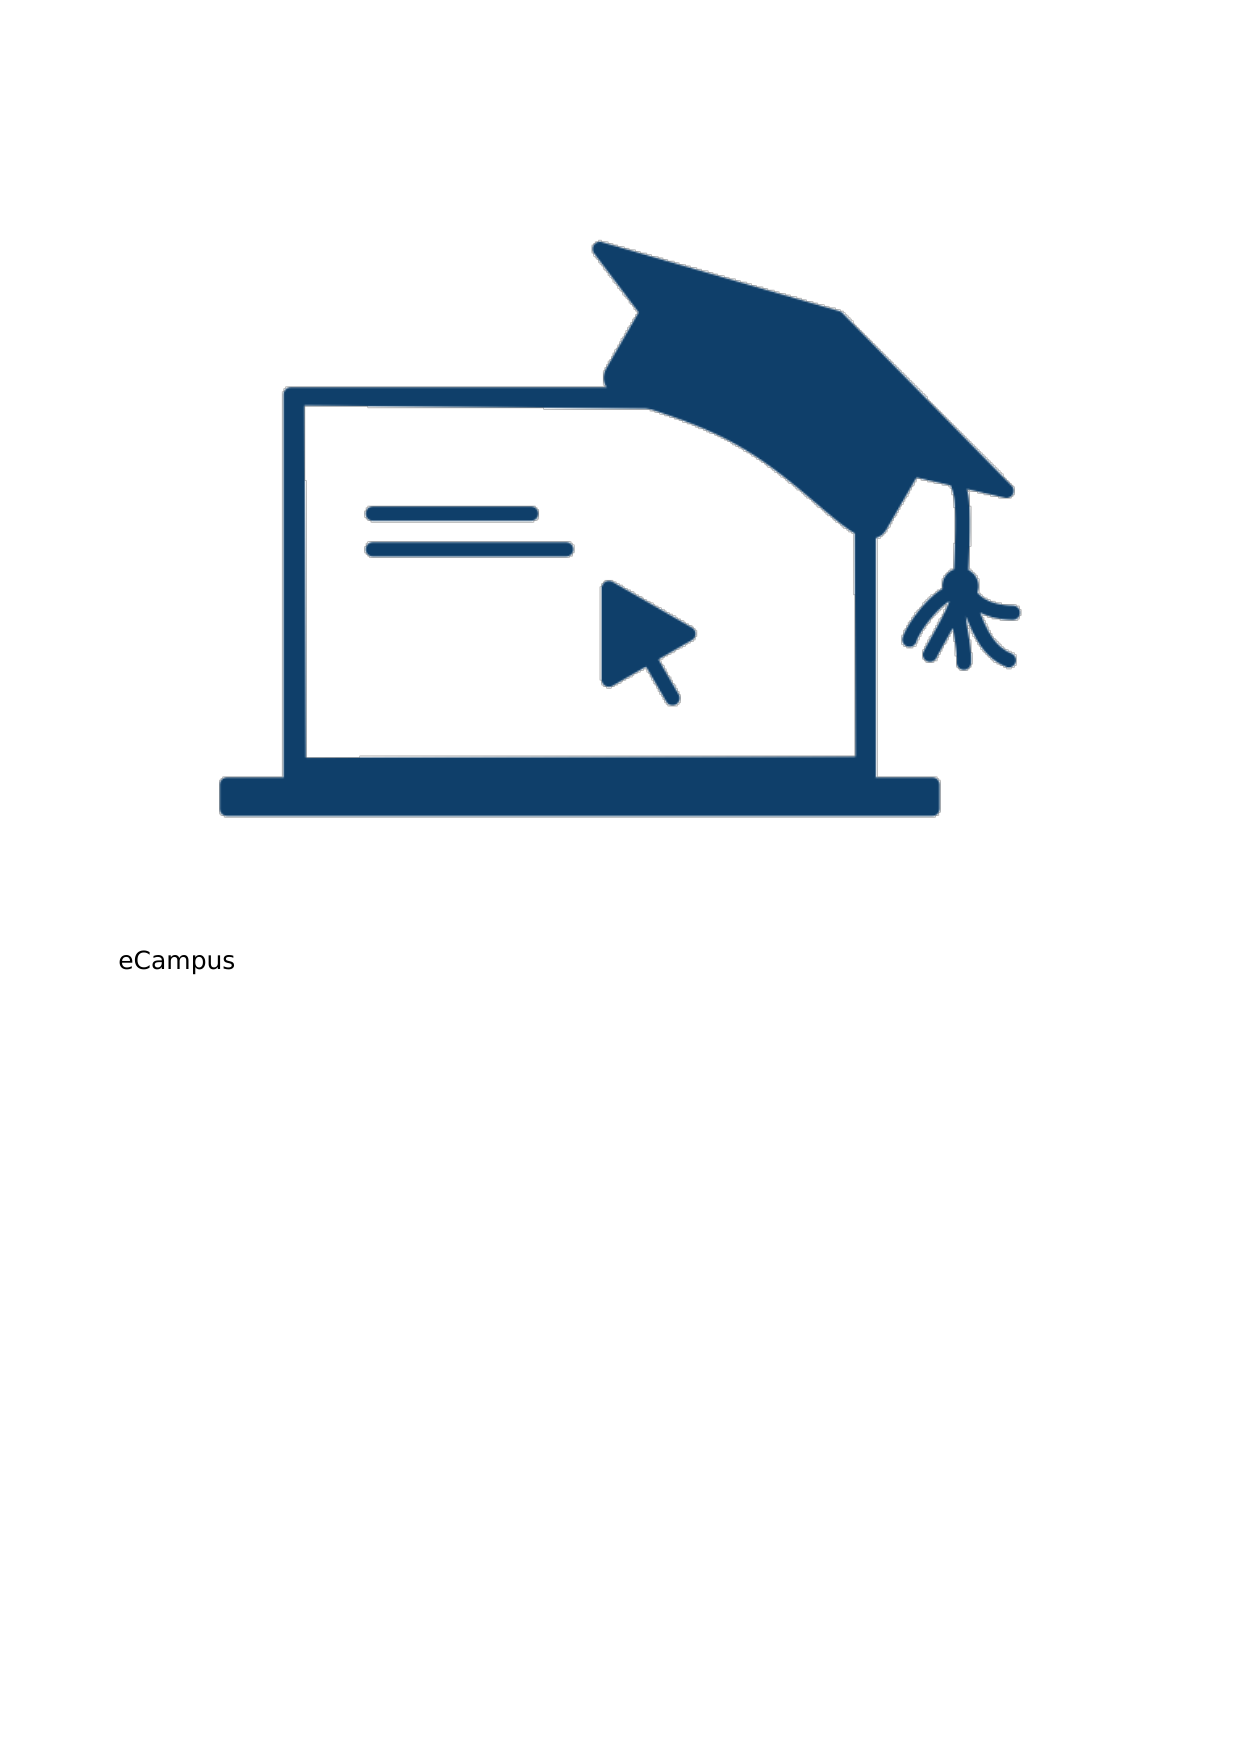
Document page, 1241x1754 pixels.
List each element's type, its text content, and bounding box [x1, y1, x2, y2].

picture [118, 118, 1123, 940]
text eCampus [118, 940, 1122, 975]
